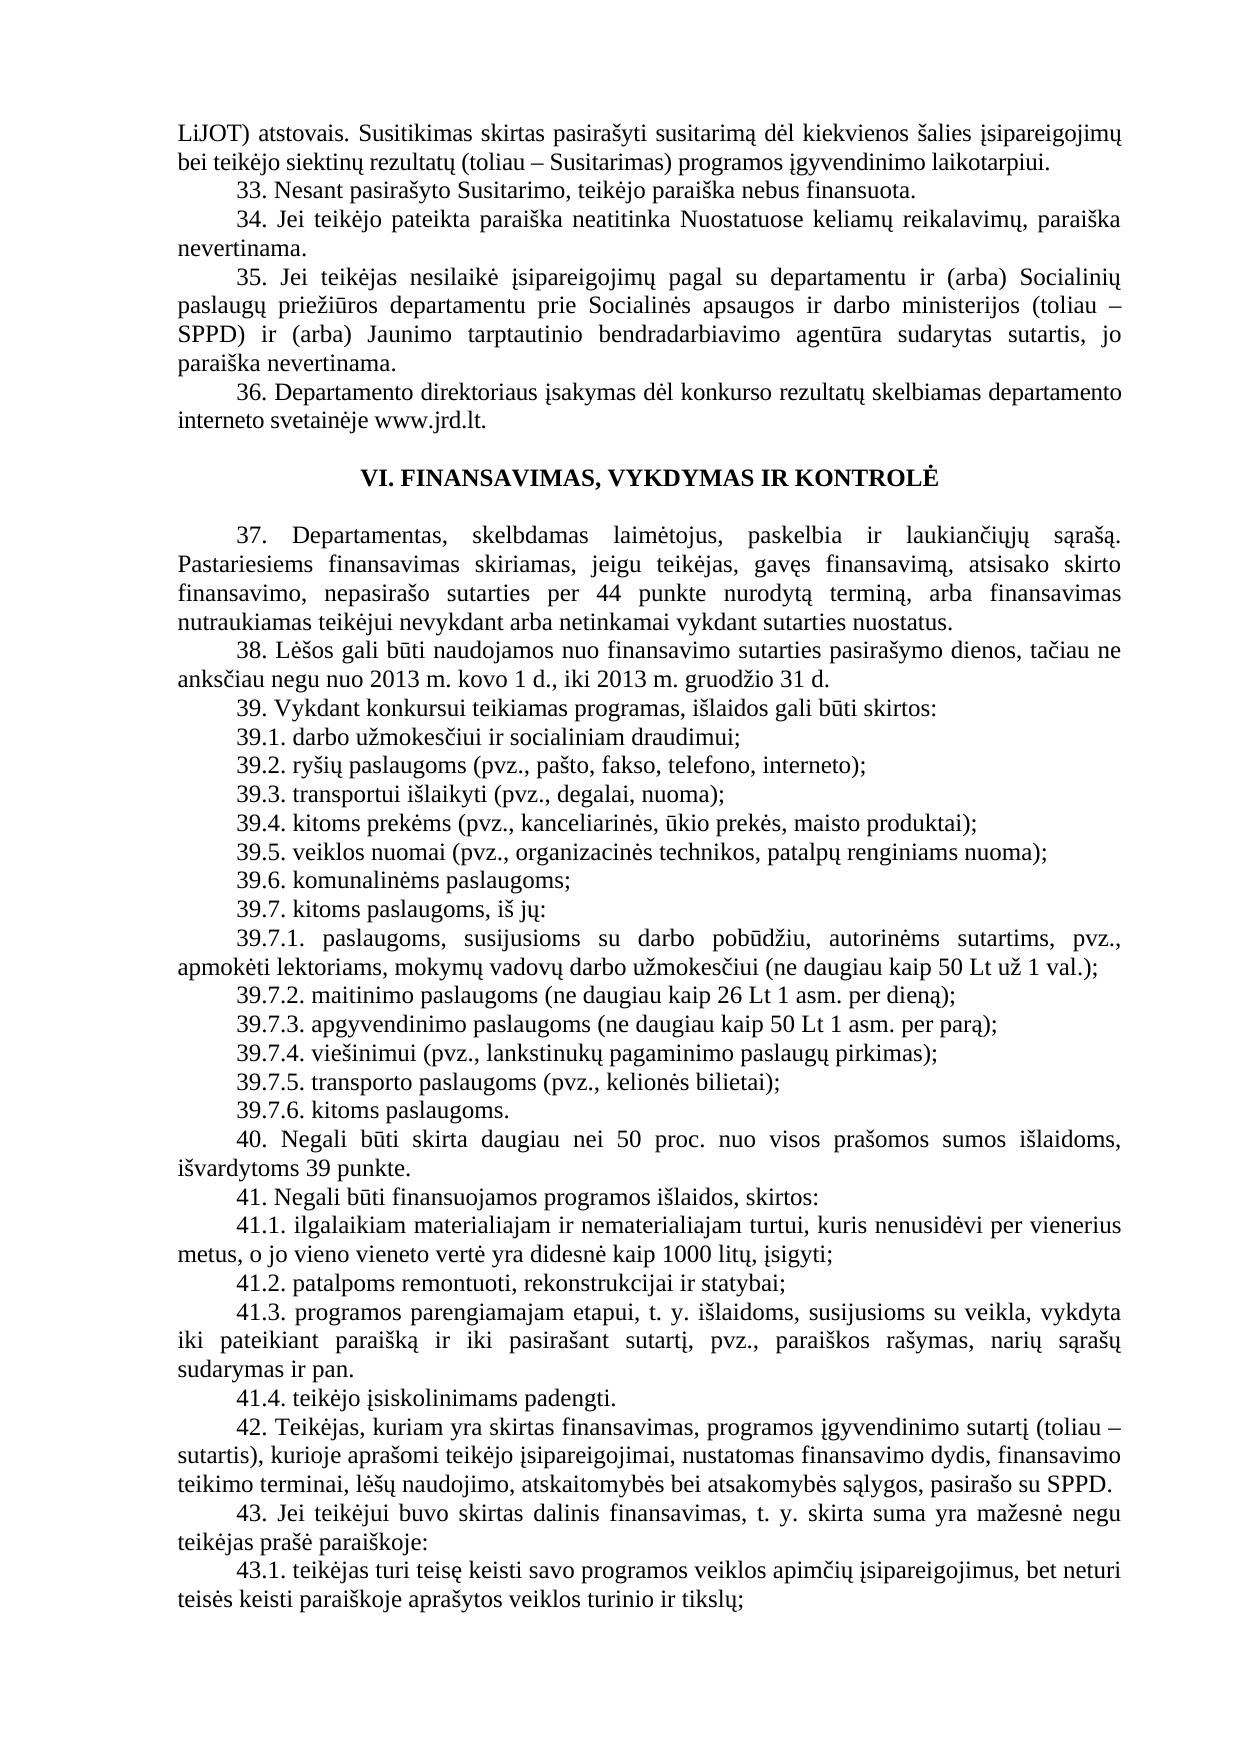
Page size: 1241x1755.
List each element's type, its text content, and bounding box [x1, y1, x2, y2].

text 39.7. kitoms paslaugoms, iš jų: [177, 894, 1122, 923]
text 41.1. ilgalaikiam materialiajam ir nematerialiajam turtui, kuris nenusidėvi per vienerius metus, o jo vieno vieneto vertė yra didesnė kaip 1000 litų, įsigyti; [177, 1211, 1122, 1268]
text 38. Lėšos gali būti naudojamos nuo finansavimo sutarties pasirašymo dienos, tačiau ne anksčiau negu nuo 2013 m. kovo 1 d., iki 2013 m. gruodžio 31 d. [177, 636, 1122, 693]
text 40. Negali būti skirta daugiau nei 50 proc. nuo visos prašomos sumos išlaidoms, išvardytoms 39 punkte. [177, 1124, 1122, 1182]
text 36. Departamento direktoriaus įsakymas dėl konkurso rezultatų skelbiamas departamento interneto svetainėje www.jrd.lt. [177, 377, 1122, 434]
text 39.6. komunalinėms paslaugoms; [177, 866, 1122, 894]
text 41.2. patalpoms remontuoti, rekonstrukcijai ir statybai; [177, 1268, 1122, 1297]
text 39.4. kitoms prekėms (pvz., kanceliarinės, ūkio prekės, maisto produktai); [177, 808, 1122, 837]
text 41.3. programos parengiamajam etapui, t. y. išlaidoms, susijusioms su veikla, vykdyta iki pateikiant paraišką ir iki pasirašant sutartį, pvz., paraiškos rašymas, narių sąrašų sudarymas ir pan. [177, 1297, 1122, 1383]
text 39.7.5. transporto paslaugoms (pvz., kelionės bilietai); [177, 1067, 1122, 1096]
text 39.2. ryšių paslaugoms (pvz., pašto, fakso, telefono, interneto); [177, 751, 1122, 779]
text 35. Jei teikėjas nesilaikė įsipareigojimų pagal su departamentu ir (arba) Socialinių paslaugų priežiūros departamentu prie Socialinės apsaugos ir darbo ministerijos (toliau – SPPD) ir (arba) Jaunimo tarptautinio bendradarbiavimo agentūra sudarytas sutartis, jo paraiška nevertinama. [177, 262, 1122, 377]
text 39.7.4. viešinimui (pvz., lankstinukų pagaminimo paslaugų pirkimas); [177, 1038, 1122, 1067]
text 39.5. veiklos nuomai (pvz., organizacinės technikos, patalpų renginiams nuoma); [177, 837, 1122, 866]
text 39.7.6. kitoms paslaugoms. [177, 1096, 1122, 1124]
text 41. Negali būti finansuojamos programos išlaidos, skirtos: [177, 1182, 1122, 1211]
text 39. Vykdant konkursui teikiamas programas, išlaidos gali būti skirtos: [177, 693, 1122, 722]
text VI. FINANSAVIMAS, VYKDYMAS IR KONTROLĖ [177, 463, 1122, 492]
text 43.1. teikėjas turi teisę keisti savo programos veiklos apimčių įsipareigojimus, bet neturi teisės keisti paraiškoje aprašytos veiklos turinio ir tikslų; [177, 1556, 1122, 1613]
text 43. Jei teikėjui buvo skirtas dalinis finansavimas, t. y. skirta suma yra mažesnė negu teikėjas prašė paraiškoje: [177, 1498, 1122, 1556]
text 39.7.3. apgyvendinimo paslaugoms (ne daugiau kaip 50 Lt 1 asm. per parą); [177, 1009, 1122, 1038]
text 39.7.1. paslaugoms, susijusioms su darbo pobūdžiu, autorinėms sutartims, pvz., apmokėti lektoriams, mokymų vadovų darbo užmokesčiui (ne daugiau kaip 50 Lt už 1 val.); [177, 923, 1122, 981]
text 39.1. darbo užmokesčiui ir socialiniam draudimui; [177, 722, 1122, 751]
text 42. Teikėjas, kuriam yra skirtas finansavimas, programos įgyvendinimo sutartį (toliau – sutartis), kurioje aprašomi teikėjo įsipareigojimai, nustatomas finansavimo dydis, finansavimo teikimo terminai, lėšų naudojimo, atskaitomybės bei atsakomybės sąlygos, pasirašo su SPPD. [177, 1412, 1122, 1498]
text 34. Jei teikėjo pateikta paraiška neatitinka Nuostatuose keliamų reikalavimų, paraiška nevertinama. [177, 204, 1122, 262]
text 39.7.2. maitinimo paslaugoms (ne daugiau kaip 26 Lt 1 asm. per dieną); [177, 981, 1122, 1009]
text 41.4. teikėjo įsiskolinimams padengti. [177, 1383, 1122, 1412]
text 33. Nesant pasirašyto Susitarimo, teikėjo paraiška nebus finansuota. [177, 176, 1122, 204]
text LiJOT) atstovais. Susitikimas skirtas pasirašyti susitarimą dėl kiekvienos šalies įsipareigojimų bei teikėjo siektinų rezultatų (toliau – Susitarimas) programos įgyvendinimo laikotarpiui. [177, 118, 1122, 176]
text 39.3. transportui išlaikyti (pvz., degalai, nuoma); [177, 779, 1122, 808]
text 37. Departamentas, skelbdamas laimėtojus, paskelbia ir laukiančiųjų sąrašą. Pastariesiems finansavimas skiriamas, jeigu teikėjas, gavęs finansavimą, atsisako skirto finansavimo, nepasirašo sutarties per 44 punkte nurodytą terminą, arba finansavimas nutraukiamas teikėjui nevykdant arba netinkamai vykdant sutarties nuostatus. [177, 521, 1122, 636]
